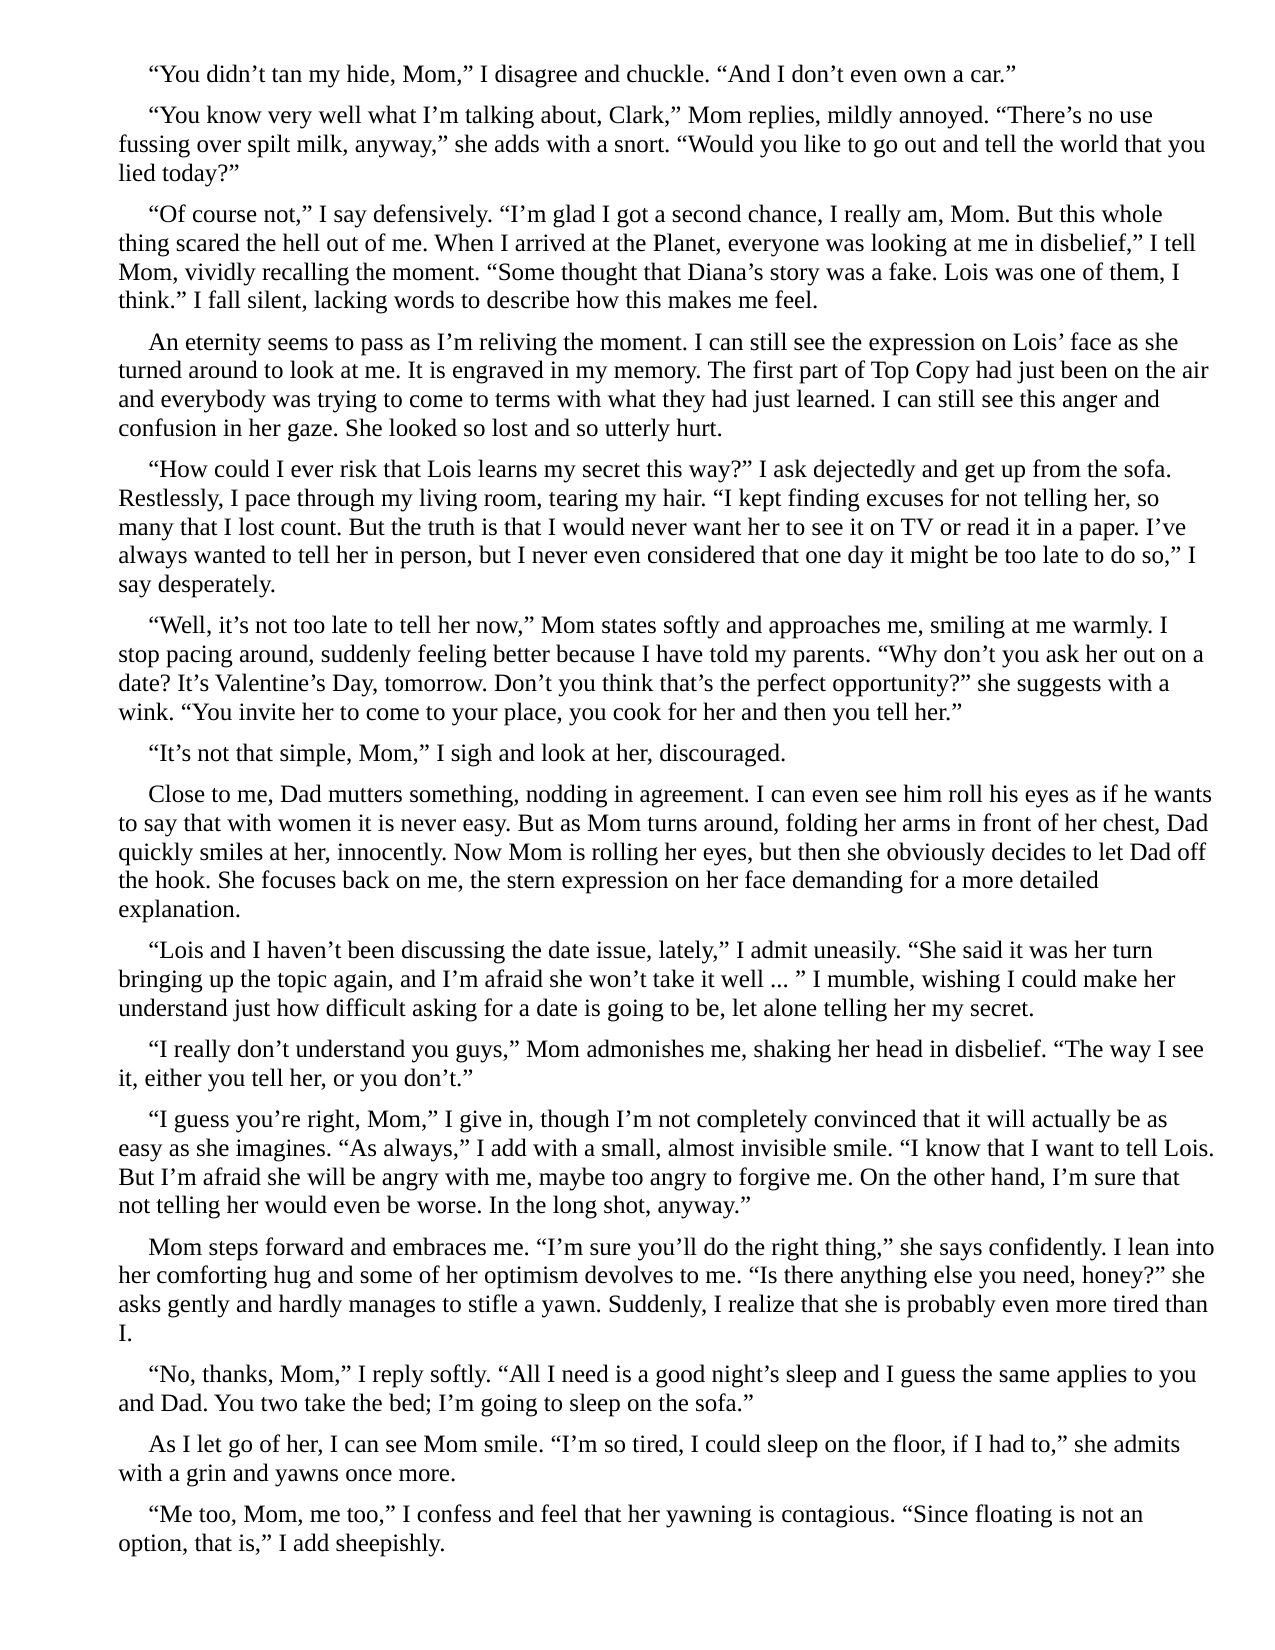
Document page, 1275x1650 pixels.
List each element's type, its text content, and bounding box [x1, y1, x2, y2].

text “Me too, Mom, me too,” I confess and feel that her yawning is contagious. “Since floating is not an option, that is,” I add sheepishly. [118, 1499, 1216, 1557]
text “I guess you’re right, Mom,” I give in, though I’m not completely convinced that it will actually be as easy as she imagines. “As always,” I add with a small, almost invisible smile. “I know that I want to tell Lois. But I’m afraid she will be angry with me, maybe too angry to forgive me. On the other hand, I’m sure that not telling her would even be worse. In the long shot, anyway.” [118, 1104, 1216, 1219]
text “I really don’t understand you guys,” Mom admonishes me, shaking her head in disbelief. “The way I see it, either you tell her, or you don’t.” [118, 1034, 1216, 1092]
text Mom steps forward and embraces me. “I’m sure you’ll do the right thing,” she says confidently. I lean into her comforting hug and some of her optimism devolves to me. “Is there anything else you need, honey?” she asks gently and hardly manages to stifle a yawn. Suddenly, I realize that she is probably even more tired than I. [118, 1232, 1216, 1347]
text As I let go of her, I can see Mom smile. “I’m so tired, I could sleep on the floor, if I had to,” she admits with a grin and yawns once more. [118, 1429, 1216, 1487]
text “You didn’t tan my hide, Mom,” I disagree and chuckle. “And I don’t even own a car.” [118, 59, 1216, 88]
text An eternity seems to pass as I’m reliving the moment. I can still see the expression on Lois’ face as she turned around to look at me. It is engraved in my memory. The first part of Top Copy had just been on the air and everybody was trying to come to terms with what they had just learned. I can still see this anger and confusion in her gaze. She looked so lost and so utterly hurt. [118, 327, 1216, 442]
text “Of course not,” I say defensively. “I’m glad I got a second chance, I really am, Mom. But this whole thing scared the hell out of me. When I arrived at the Planet, everyone was looking at me in disbelief,” I tell Mom, vividly recalling the moment. “Some thought that Diana’s story was a fake. Lois was one of them, I think.” I fall silent, lacking words to describe how this makes me feel. [118, 199, 1216, 314]
text “You know very well what I’m talking about, Clark,” Mom replies, mildly annoyed. “There’s no use fussing over spilt milk, anyway,” she adds with a snort. “Would you like to go out and tell the world that you lied today?” [118, 100, 1216, 187]
text Close to me, Dad mutters something, nodding in agreement. I can even see him roll his eyes as if he wants to say that with women it is never easy. But as Mom turns around, folding her arms in front of her chest, Dad quickly smiles at her, innocently. Now Mom is rolling her eyes, but then she obviously decides to let Dad off the hook. She focuses back on me, the stern expression on her face demanding for a more detailed explanation. [118, 779, 1216, 923]
text “How could I ever risk that Lois learns my secret this way?” I ask dejectedly and get up from the sofa. Restlessly, I pace through my living room, tearing my hair. “I kept finding excuses for not telling her, so many that I lost count. But the truth is that I would never want her to see it on TV or read it in a paper. I’ve always wanted to tell her in person, but I never even considered that one day it might be too late to do so,” I say desperately. [118, 454, 1216, 598]
text “Well, it’s not too late to tell her now,” Mom states softly and approaches me, smiling at me warmly. I stop pacing around, suddenly feeling better because I have told my parents. “Why don’t you ask her out on a date? It’s Valentine’s Day, tomorrow. Don’t you think that’s the perfect opportunity?” she suggests with a wink. “You invite her to come to your place, you cook for her and then you tell her.” [118, 610, 1216, 725]
text “It’s not that simple, Mom,” I sigh and look at her, discouraged. [118, 738, 1216, 767]
text “Lois and I haven’t been discussing the date issue, lately,” I admit uneasily. “She said it was her turn bringing up the topic again, and I’m afraid she won’t take it well ... ” I mumble, wishing I could make her understand just how difficult asking for a date is going to be, let alone telling her my secret. [118, 935, 1216, 1022]
text “No, thanks, Mom,” I reply softly. “All I need is a good night’s sleep and I guess the same applies to you and Dad. You two take the bed; I’m going to sleep on the sofa.” [118, 1359, 1216, 1417]
